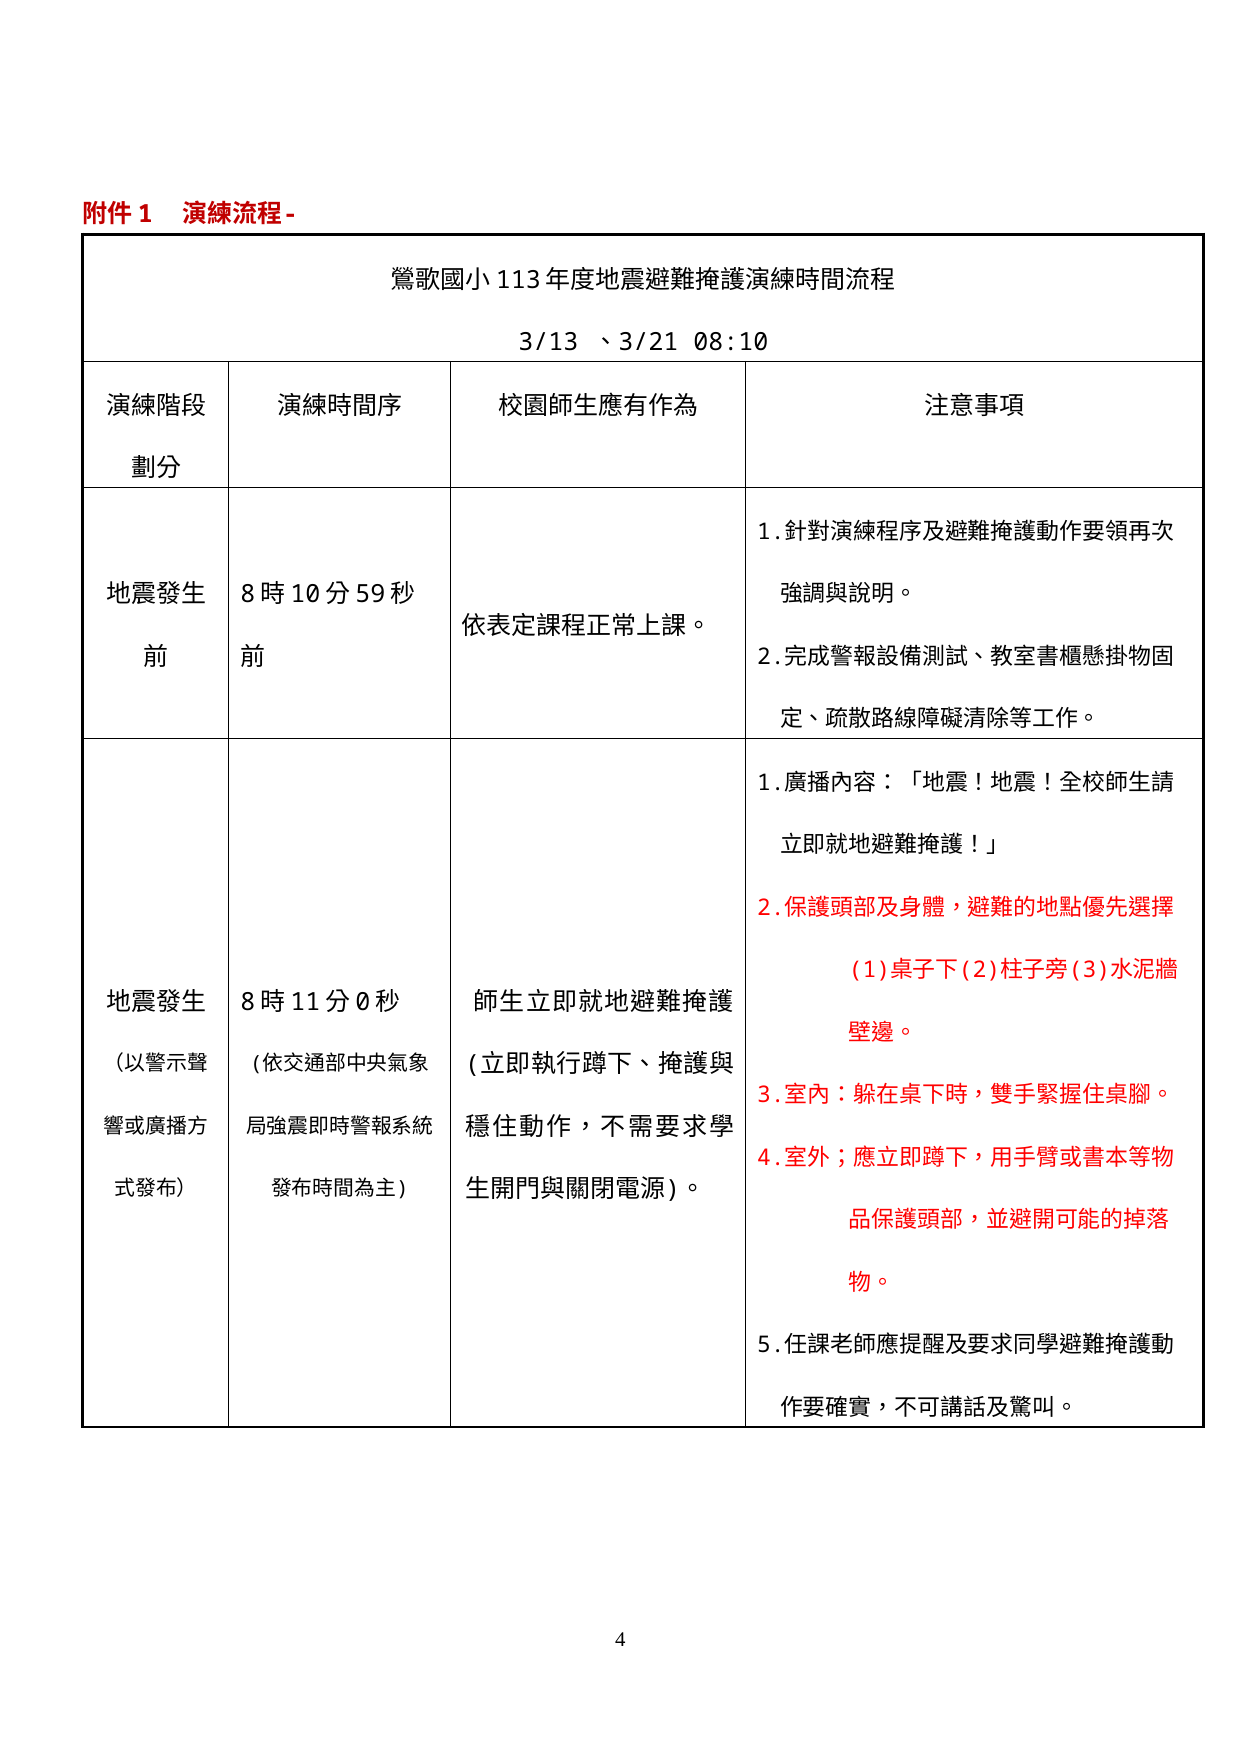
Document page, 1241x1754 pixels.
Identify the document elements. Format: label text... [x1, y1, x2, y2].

table_cell 1.針對演練程序及避難掩護動作要領再次強調與說明。 2.完成警報設備測試、教室書櫃懸掛物固定、疏散路線障礙清除等工作。 [746, 488, 1202, 738]
table_cell 地震發生前 [84, 488, 228, 738]
table_cell 1.廣播內容：「地震！地震！全校師生請立即就地避難掩護！」 2.保護頭部及身體，避難的地點優先選擇(1)桌子下(2)柱子旁(3)水泥牆壁邊。 3.室內：躲在桌下時，雙手緊握住桌腳。 4.室外；應立即蹲下，用手臂或書本等物品保護頭部，並避開可能的掉落物。 5.任課老師應提醒及要求同學避難掩護動作要確實，不可講話及驚叫。 [746, 739, 1202, 1426]
text 附件1 演練流程- [83, 170, 1157, 233]
table_header 鶯歌國小113年度地震避難掩護演練時間流程 3/13 、3/21 08:10 [84, 236, 1202, 361]
table_cell 注意事項 [746, 362, 1202, 487]
table_cell 師生立即就地避難掩護 (立即執行蹲下、掩護與穩住動作，不需要求學生開門與關閉電源)。 [451, 739, 745, 1426]
table_cell 演練階段劃分 [84, 362, 228, 487]
table_cell 演練時間序 [229, 362, 450, 487]
table_cell 8時10分59秒前 [229, 488, 450, 738]
table_cell 依表定課程正常上課。 [451, 488, 745, 738]
table_cell 地震發生 （以警示聲響或廣播方式發布） [84, 739, 228, 1426]
table_cell 校園師生應有作為 [451, 362, 745, 487]
table_cell 8時11分0秒 (依交通部中央氣象局強震即時警報系統發布時間為主) [229, 739, 450, 1426]
